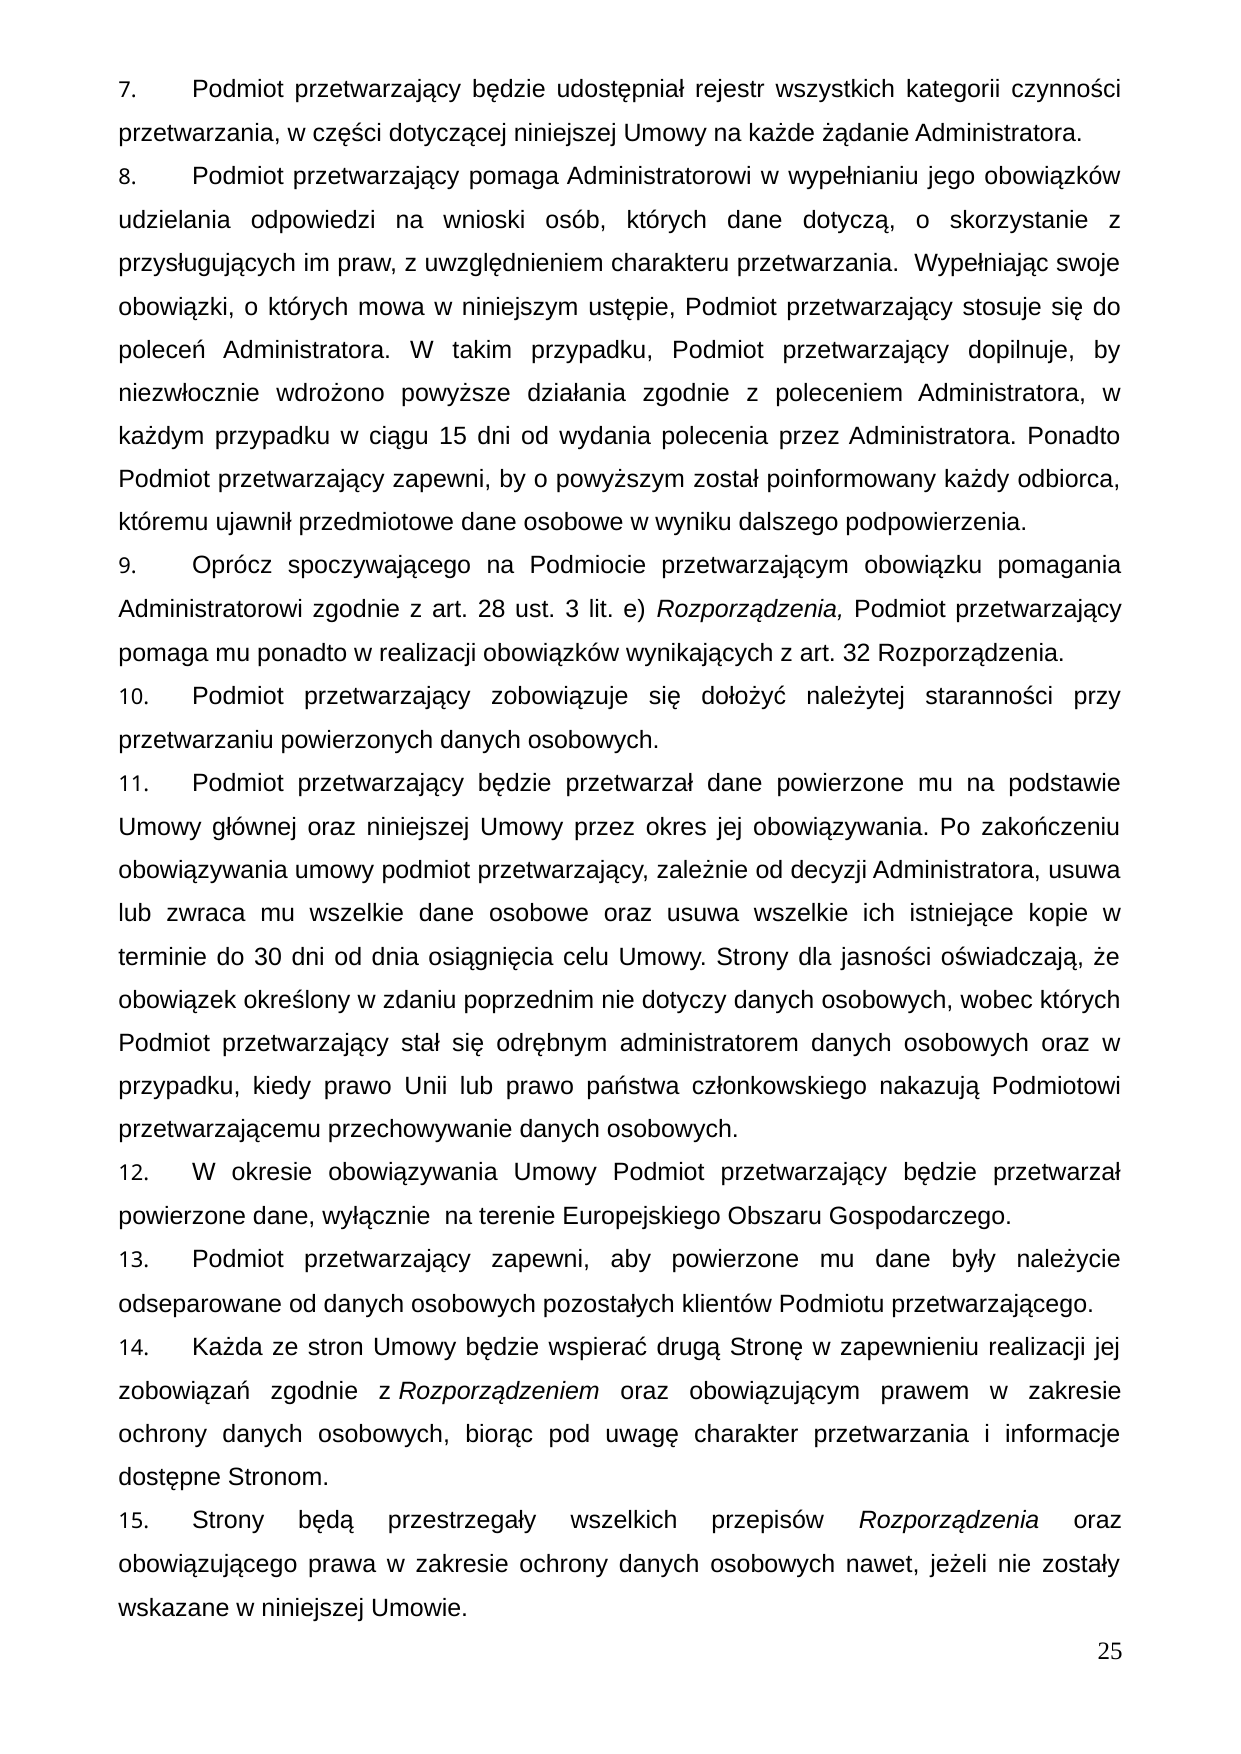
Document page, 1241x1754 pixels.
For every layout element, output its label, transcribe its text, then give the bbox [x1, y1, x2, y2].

list Strony będą przestrzegały wszelkich przepisów Rozporządzenia oraz obowiązującego prawa w zakresie ochrony danych osobowych nawet, jeżeli nie zostały wskazane w niniejszej Umowie. [118, 1505, 1122, 1621]
list Każda ze stron Umowy będzie wspierać drugą Stronę w zapewnieniu realizacji jej zobowiązań zgodnie z Rozporządzeniem oraz obowiązującym prawem w zakresie ochrony danych osobowych, biorąc pod uwagę charakter przetwarzania i informacje dostępne Stronom. [118, 1332, 1122, 1491]
list W okresie obowiązywania Umowy Podmiot przetwarzający będzie przetwarzał powierzone dane, wyłącznie na terenie Europejskiego Obszaru Gospodarczego. [118, 1157, 1122, 1230]
list Oprócz spoczywającego na Podmiocie przetwarzającym obowiązku pomagania Administratorowi zgodnie z art. 28 ust. 3 lit. e) Rozporządzenia, Podmiot przetwarzający pomaga mu ponadto w realizacji obowiązków wynikających z art. 32 Rozporządzenia. [118, 550, 1122, 666]
list Podmiot przetwarzający pomaga Administratorowi w wypełnianiu jego obowiązków udzielania odpowiedzi na wnioski osób, których dane dotyczą, o skorzystanie z przysługujących im praw, z uwzględnieniem charakteru przetwarzania. Wypełniając swoje obowiązki, o których mowa w niniejszym ustępie, Podmiot przetwarzający stosuje się do poleceń Administratora. W takim przypadku, Podmiot przetwarzający dopilnuje, by niezwłocznie wdrożono powyższe działania zgodnie z poleceniem Administratora, w każdym przypadku w ciągu 15 dni od wydania polecenia przez Administratora. Ponadto Podmiot przetwarzający zapewni, by o powyższym został poinformowany każdy odbiorca, któremu ujawnił przedmiotowe dane osobowe w wyniku dalszego podpowierzenia. [118, 161, 1122, 536]
list Podmiot przetwarzający będzie udostępniał rejestr wszystkich kategorii czynności przetwarzania, w części dotyczącej niniejszej Umowy na każde żądanie Administratora. [118, 74, 1122, 147]
list Podmiot przetwarzający zapewni, aby powierzone mu dane były należycie odseparowane od danych osobowych pozostałych klientów Podmiotu przetwarzającego. [118, 1244, 1122, 1317]
list Podmiot przetwarzający zobowiązuje się dołożyć należytej staranności przy przetwarzaniu powierzonych danych osobowych. [118, 681, 1122, 753]
list Podmiot przetwarzający będzie przetwarzał dane powierzone mu na podstawie Umowy głównej oraz niniejszej Umowy przez okres jej obowiązywania. Po zakończeniu obowiązywania umowy podmiot przetwarzający, zależnie od decyzji Administratora, usuwa lub zwraca mu wszelkie dane osobowe oraz usuwa wszelkie ich istniejące kopie w terminie do 30 dni od dnia osiągnięcia celu Umowy. Strony dla jasności oświadczają, że obowiązek określony w zdaniu poprzednim nie dotyczy danych osobowych, wobec których Podmiot przetwarzający stał się odrębnym administratorem danych osobowych oraz w przypadku, kiedy prawo Unii lub prawo państwa członkowskiego nakazują Podmiotowi przetwarzającemu przechowywanie danych osobowych. [118, 768, 1122, 1143]
